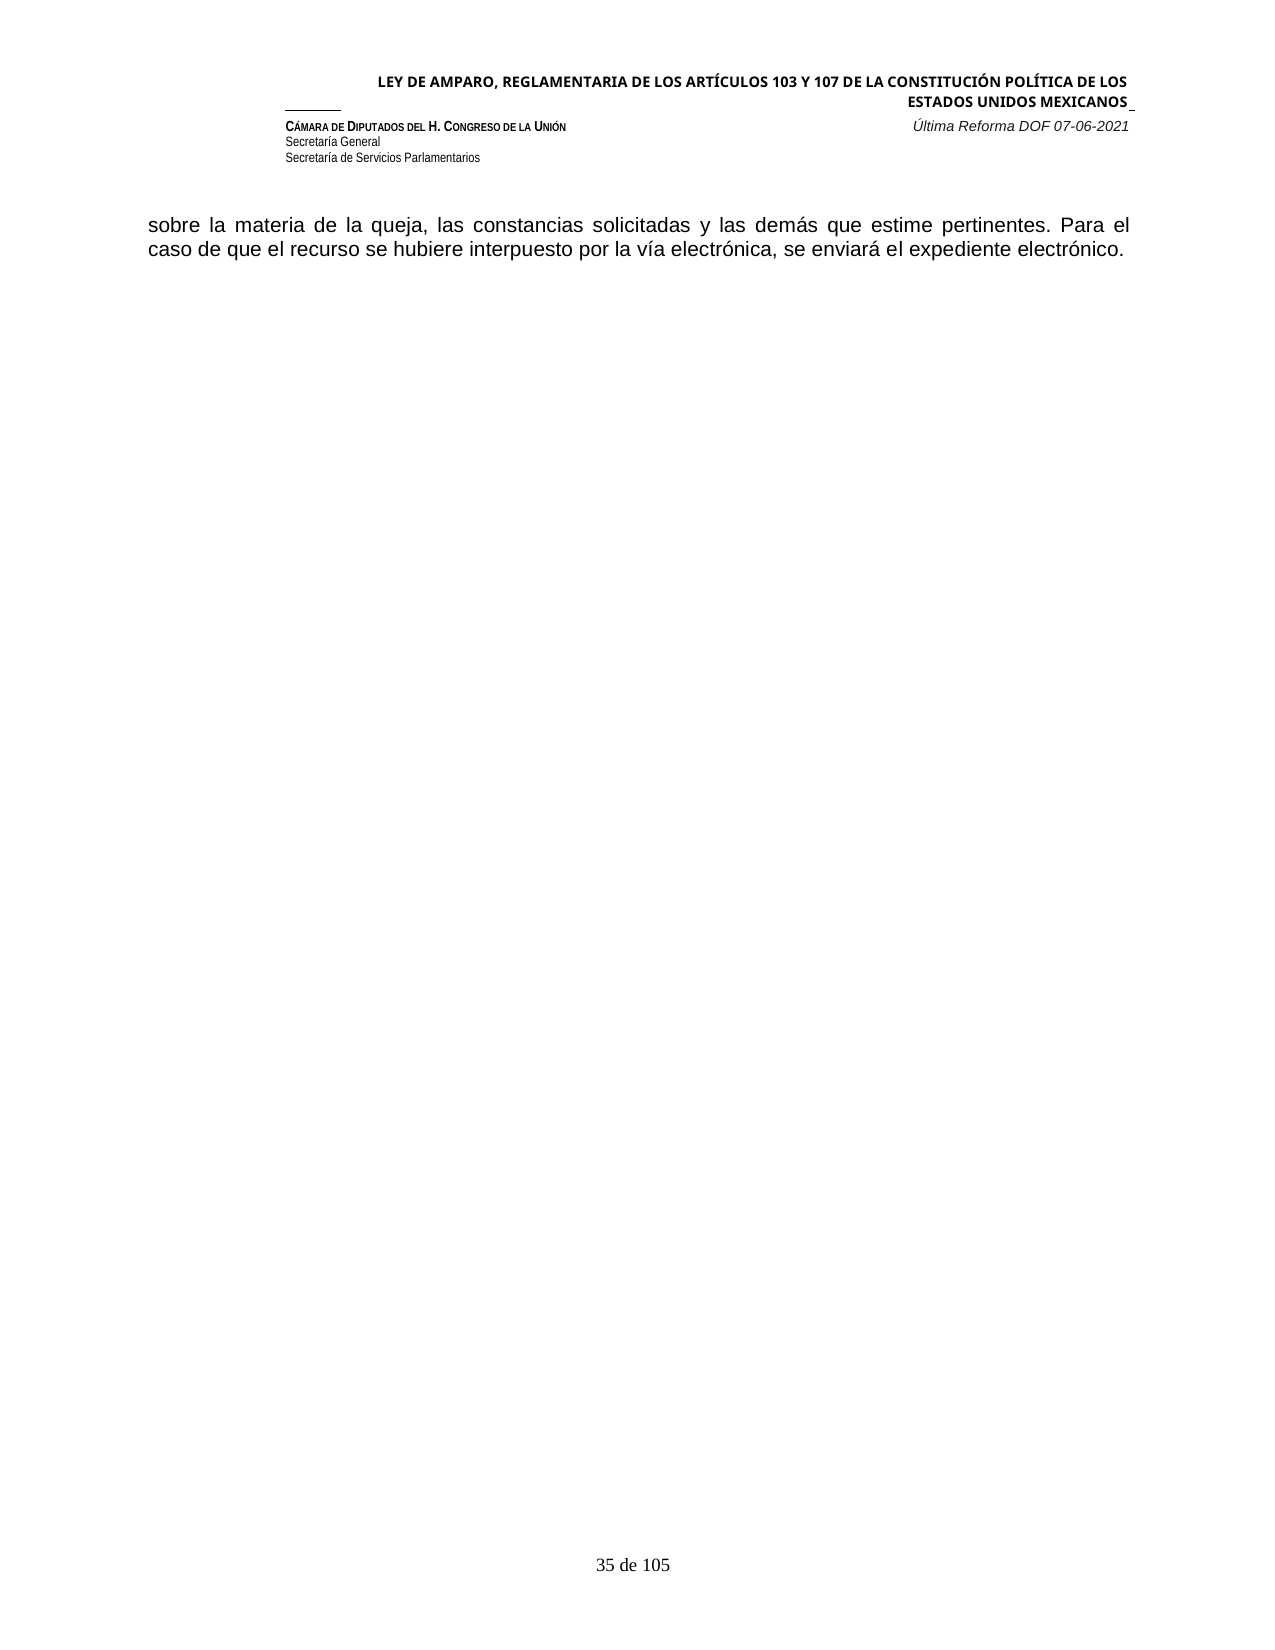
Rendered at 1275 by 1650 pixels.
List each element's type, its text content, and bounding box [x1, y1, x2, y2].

text Artículo 101. El órgano jurisdiccional notificará a las demás partes la interposición del recurso para que en el plazo de tres días señalen constancias que en copia certificada deberán remitirse al que deba resolver. Transcurrido el plazo, enviará el escrito del recurso, copia de la resolución recurrida, el informe sobre la materia de la queja, las constancias solicitadas y las demás que estime pertinentes. Para el caso de que el recurso se hubiere interpuesto por la vía electrónica, se enviará el expediente electrónico. [148, 213, 1131, 261]
